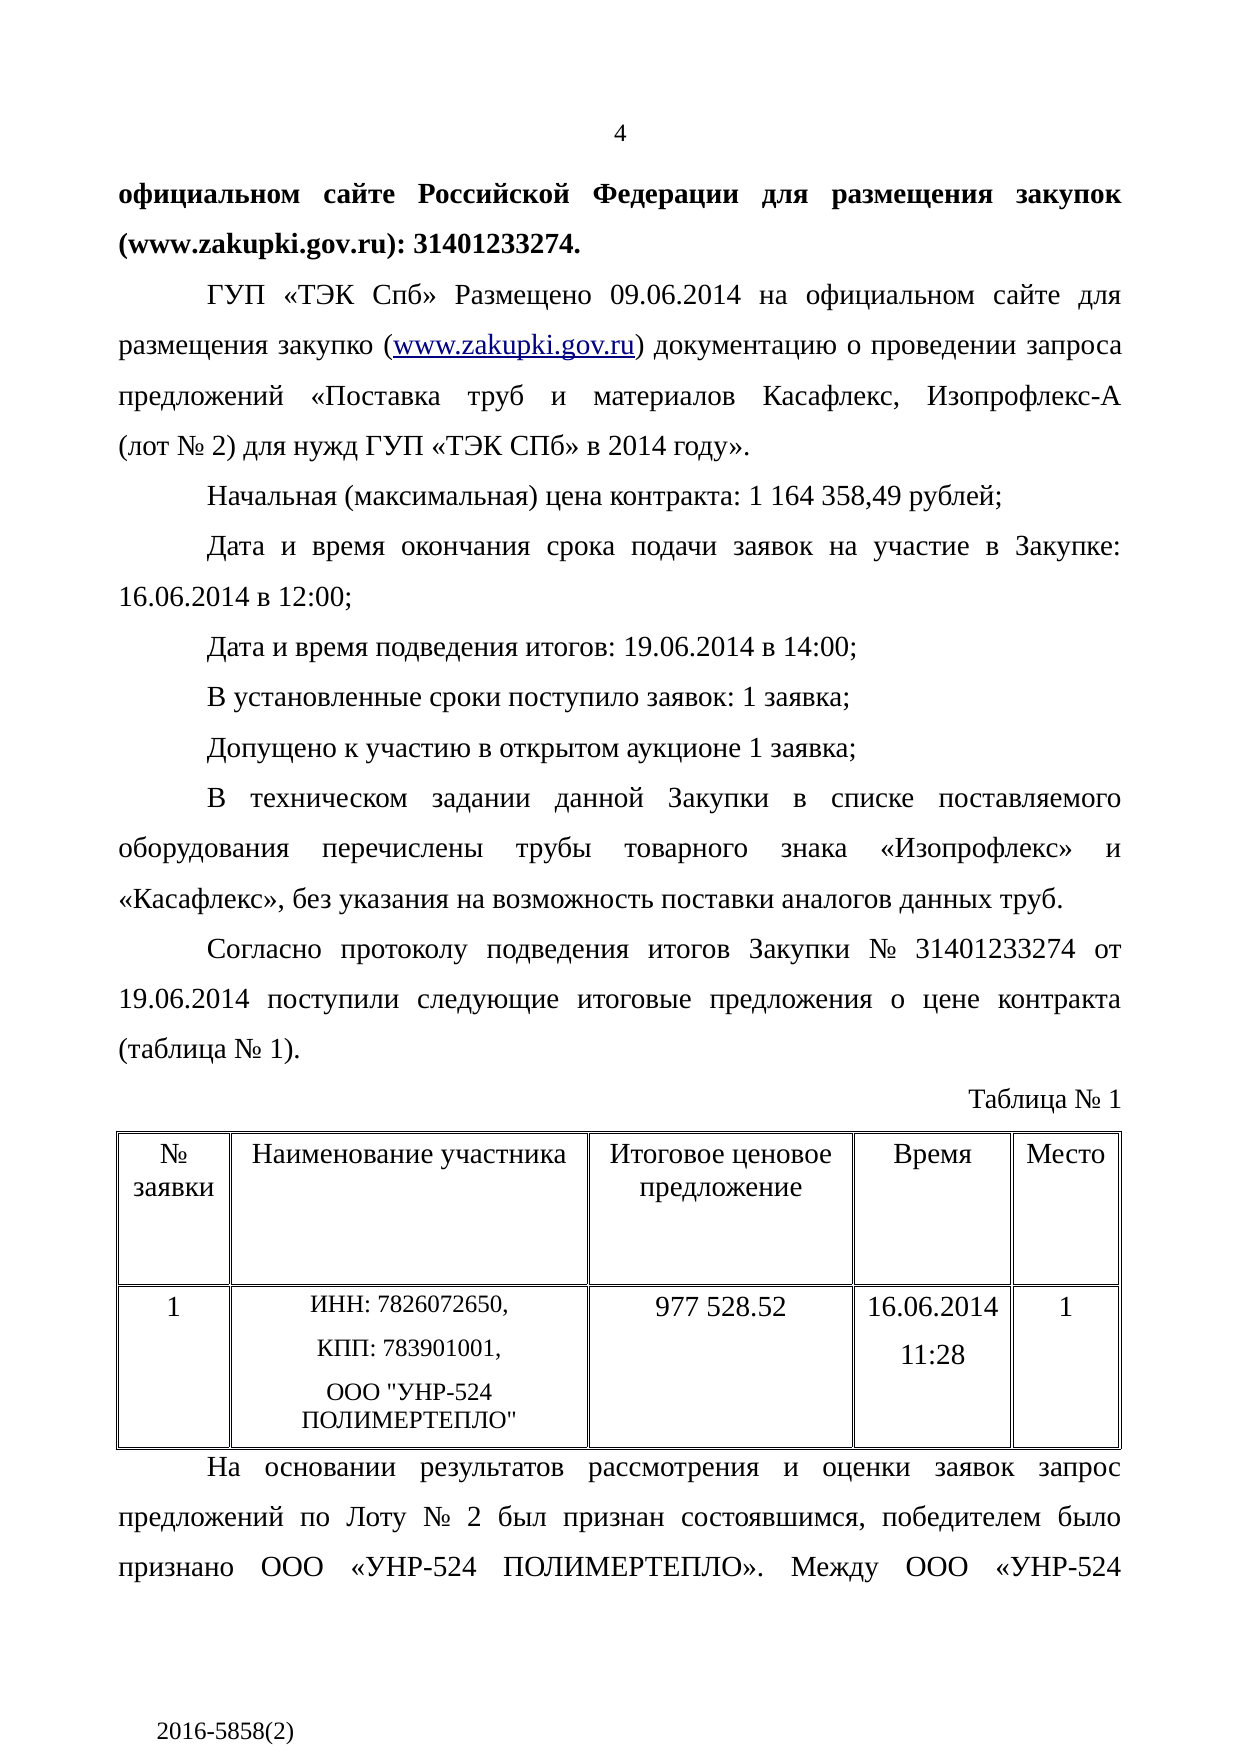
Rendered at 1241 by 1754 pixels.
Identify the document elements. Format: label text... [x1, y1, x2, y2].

text Согласно протоколу подведения итогов Закупки № 31401233274 от 19.06.2014 поступили следующие итоговые предложения о цене контракта (таблица № 1). [118, 931, 1122, 1065]
text Дата и время окончания срока подачи заявок на участие в Закупке: 16.06.2014 в 12:00; [118, 528, 1122, 612]
text ГУП «ТЭК Спб» Размещено 09.06.2014 на официальном сайте для размещения закупко (www.zakupki.gov.ru) документацию о проведении запроса предложений «Поставка труб и материалов Касафлекс, Изопрофлекс-А (лот № 2) для нужд ГУП «ТЭК СПб» в 2014 году». [118, 277, 1122, 461]
table_cell 977 528.52 [590, 1287, 852, 1447]
text Дата и время подведения итогов: 19.06.2014 в 14:00; [118, 629, 1122, 663]
text В техническом задании данной Закупки в списке поставляемого оборудования перечислены трубы товарного знака «Изопрофлекс» и «Касафлекс», без указания на возможность поставки аналогов данных труб. [118, 780, 1122, 914]
text Допущено к участию в открытом аукционе 1 заявка; [118, 730, 1122, 763]
text Таблица № 1 [118, 1082, 1122, 1114]
table_header Место [1014, 1134, 1118, 1283]
table_header Наименование участника [232, 1134, 587, 1283]
table_header Итоговое ценовое предложение [590, 1134, 852, 1283]
table_cell 16.06.2014 11:28 [855, 1287, 1010, 1447]
table_cell ИНН: 7826072650, КПП: 783901001, ООО "УНР-524 ПОЛИМЕРТЕПЛО" [232, 1287, 587, 1447]
table_cell 1 [1014, 1287, 1118, 1447]
text Начальная (максимальная) цена контракта: 1 164 358,49 рублей; [118, 478, 1122, 512]
text официальном сайте Российской Федерации для размещения закупок (www.zakupki.gov.ru): 31401233274. [118, 176, 1122, 260]
table_cell 1 [119, 1287, 229, 1447]
table_header Время [855, 1134, 1010, 1283]
table_header № заявки [119, 1134, 229, 1283]
text На основании результатов рассмотрения и оценки заявок запрос предложений по Лоту № 2 был признан состоявшимся, победителем было признано ООО «УНР-524 ПОЛИМЕРТЕПЛО». Между ООО «УНР-524 [118, 1449, 1122, 1583]
text В установленные сроки поступило заявок: 1 заявка; [118, 679, 1122, 713]
